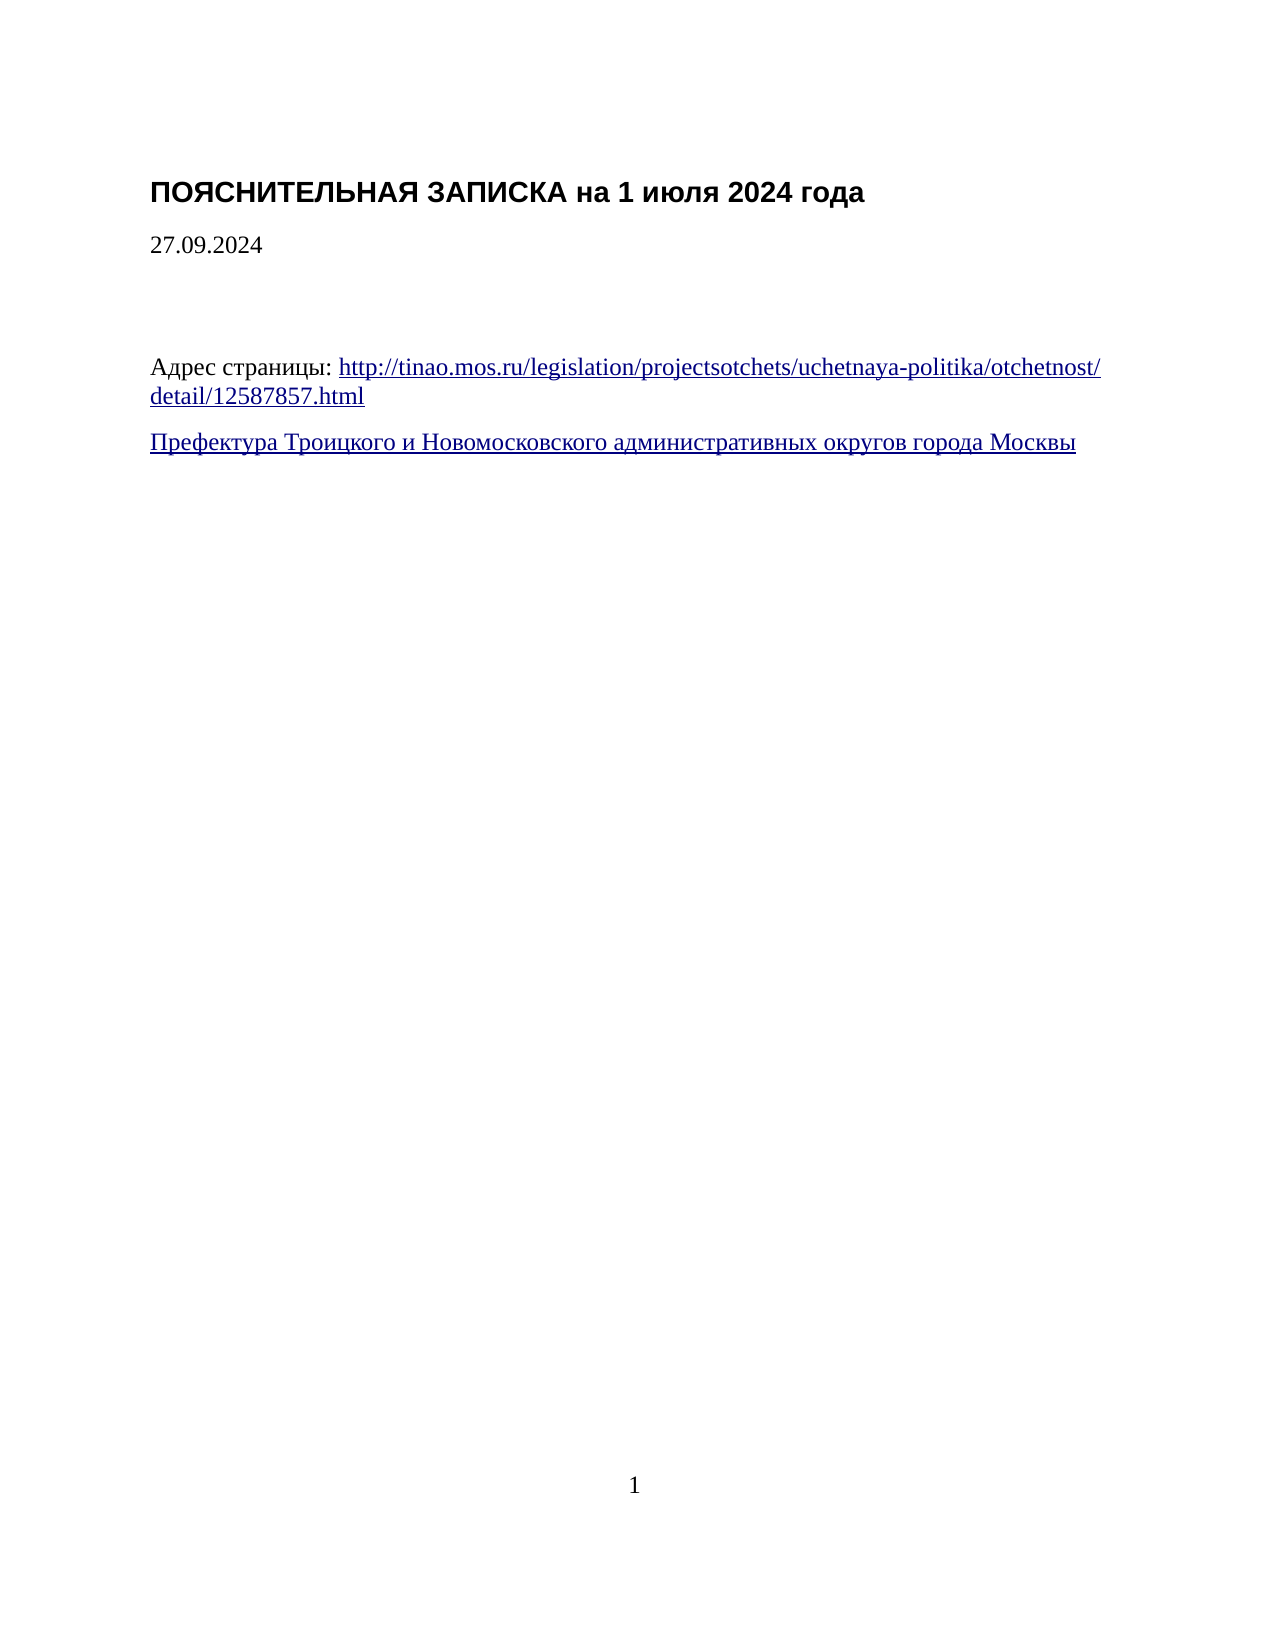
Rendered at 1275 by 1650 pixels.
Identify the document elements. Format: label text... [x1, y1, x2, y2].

text Префектура Троицкого и Новомосковского административных округов города Москвы [150, 427, 1125, 456]
text Адрес страницы: http://tinao.mos.ru/legislation/projectsotchets/uchetnaya-politika/otchetnost/detail/12587857.html [150, 352, 1125, 409]
subtitle ПОЯСНИТЕЛЬНАЯ ЗАПИСКА на 1 июля 2024 года [150, 175, 1125, 208]
text 27.09.2024 [150, 230, 1125, 259]
